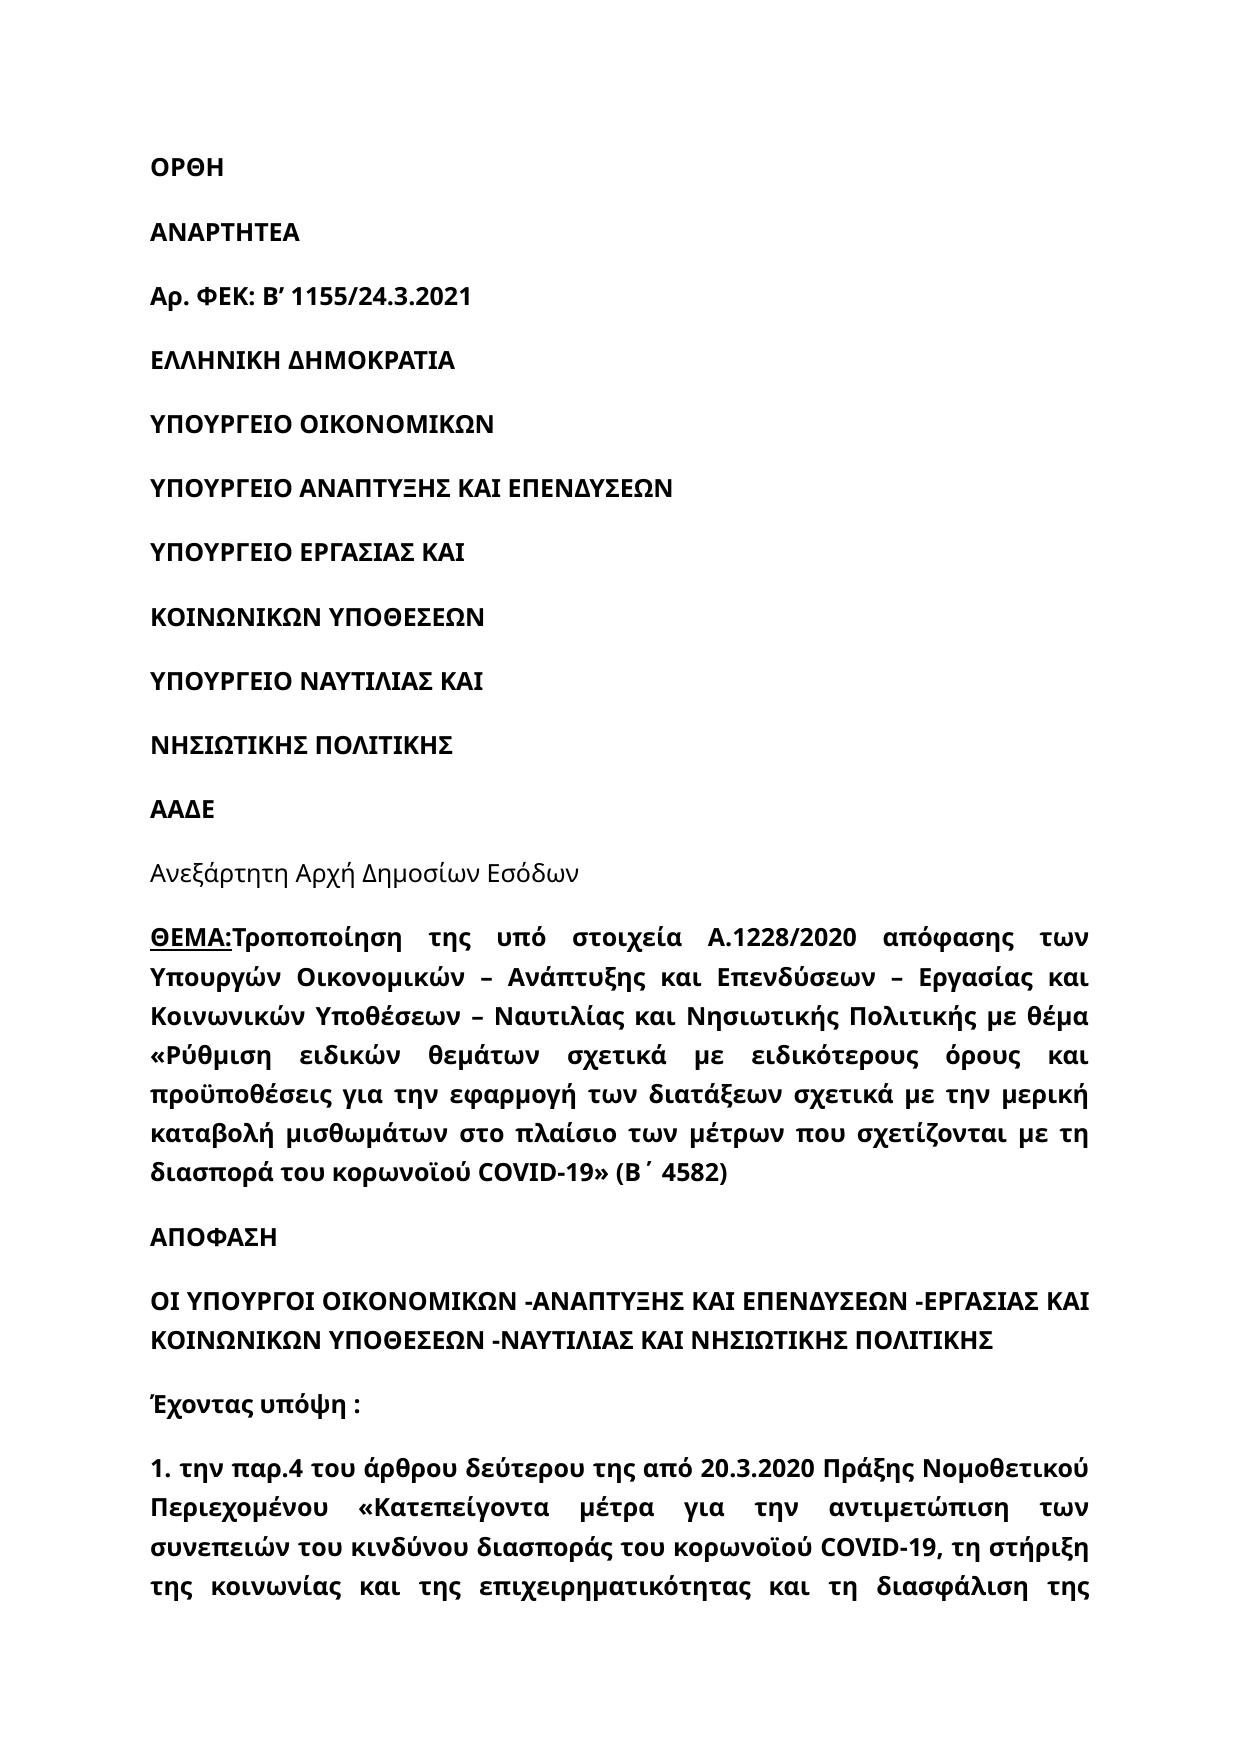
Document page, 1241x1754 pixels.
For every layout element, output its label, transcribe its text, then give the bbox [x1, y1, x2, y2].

text ΘΕΜΑ:Τροποποίηση της υπό στοιχεία Α.1228/2020 απόφασης των Υπουργών Οικονομικών – Ανάπτυξης και Επενδύσεων – Εργασίας και Κοινωνικών Υποθέσεων – Ναυτιλίας και Νησιωτικής Πολιτικής με θέμα «Ρύθμιση ειδικών θεμάτων σχετικά με ειδικότερους όρους και προϋποθέσεις για την εφαρμογή των διατάξεων σχετικά με την μερική καταβολή μισθωμάτων στο πλαίσιο των μέτρων που σχετίζονται με τη διασπορά του κορωνοϊού COVID-19» (Β΄ 4582) [150, 920, 1090, 1189]
text Αρ. ΦΕΚ: Β’ 1155/24.3.2021 [150, 278, 1090, 312]
text ΥΠΟΥΡΓΕΙΟ ΝΑΥΤΙΛΙΑΣ ΚΑΙ [150, 663, 1090, 697]
text ΕΛΛΗΝΙΚΗ ΔΗΜΟΚΡΑΤΙΑ [150, 342, 1090, 377]
text ΑΑΔΕ [150, 792, 1090, 826]
text ΟΡΘΗ [150, 150, 1090, 184]
text 1. την παρ.4 του άρθρου δεύτερου της από 20.3.2020 Πράξης Νομοθετικού Περιεχομένου «Κατεπείγοντα μέτρα για την αντιμετώπιση των συνεπειών του κινδύνου διασποράς του κορωνοϊού COVID-19, τη στήριξη της κοινωνίας και της επιχειρηματικότητας και τη διασφάλιση της [150, 1451, 1090, 1602]
text Έχοντας υπόψη : [150, 1387, 1090, 1421]
text ΥΠΟΥΡΓΕΙΟ ΕΡΓΑΣΙΑΣ ΚΑΙ [150, 535, 1090, 569]
text ΟΙ ΥΠΟΥΡΓΟΙ ΟΙΚΟΝΟΜΙΚΩΝ -ΑΝΑΠΤΥΞΗΣ ΚΑΙ ΕΠΕΝΔΥΣΕΩΝ -ΕΡΓΑΣΙΑΣ ΚΑΙ ΚΟΙΝΩΝΙΚΩΝ ΥΠΟΘΕΣΕΩΝ -ΝΑΥΤΙΛΙΑΣ ΚΑΙ ΝΗΣΙΩΤΙΚΗΣ ΠΟΛΙΤΙΚΗΣ [150, 1283, 1090, 1357]
text Ανεξάρτητη Αρχή Δημοσίων Εσόδων [150, 856, 1090, 890]
text ΥΠΟΥΡΓΕΙΟ ΑΝΑΠΤΥΞΗΣ ΚΑΙ ΕΠΕΝΔΥΣΕΩΝ [150, 471, 1090, 505]
text ΝΗΣΙΩΤΙΚΗΣ ΠΟΛΙΤΙΚΗΣ [150, 727, 1090, 762]
text ΥΠΟΥΡΓΕΙΟ ΟΙΚΟΝΟΜΙΚΩΝ [150, 407, 1090, 441]
text ΚΟΙΝΩΝΙΚΩΝ ΥΠΟΘΕΣΕΩΝ [150, 599, 1090, 633]
text ΑΝΑΡΤΗΤΕΑ [150, 214, 1090, 248]
text ΑΠΟΦΑΣΗ [150, 1219, 1090, 1253]
